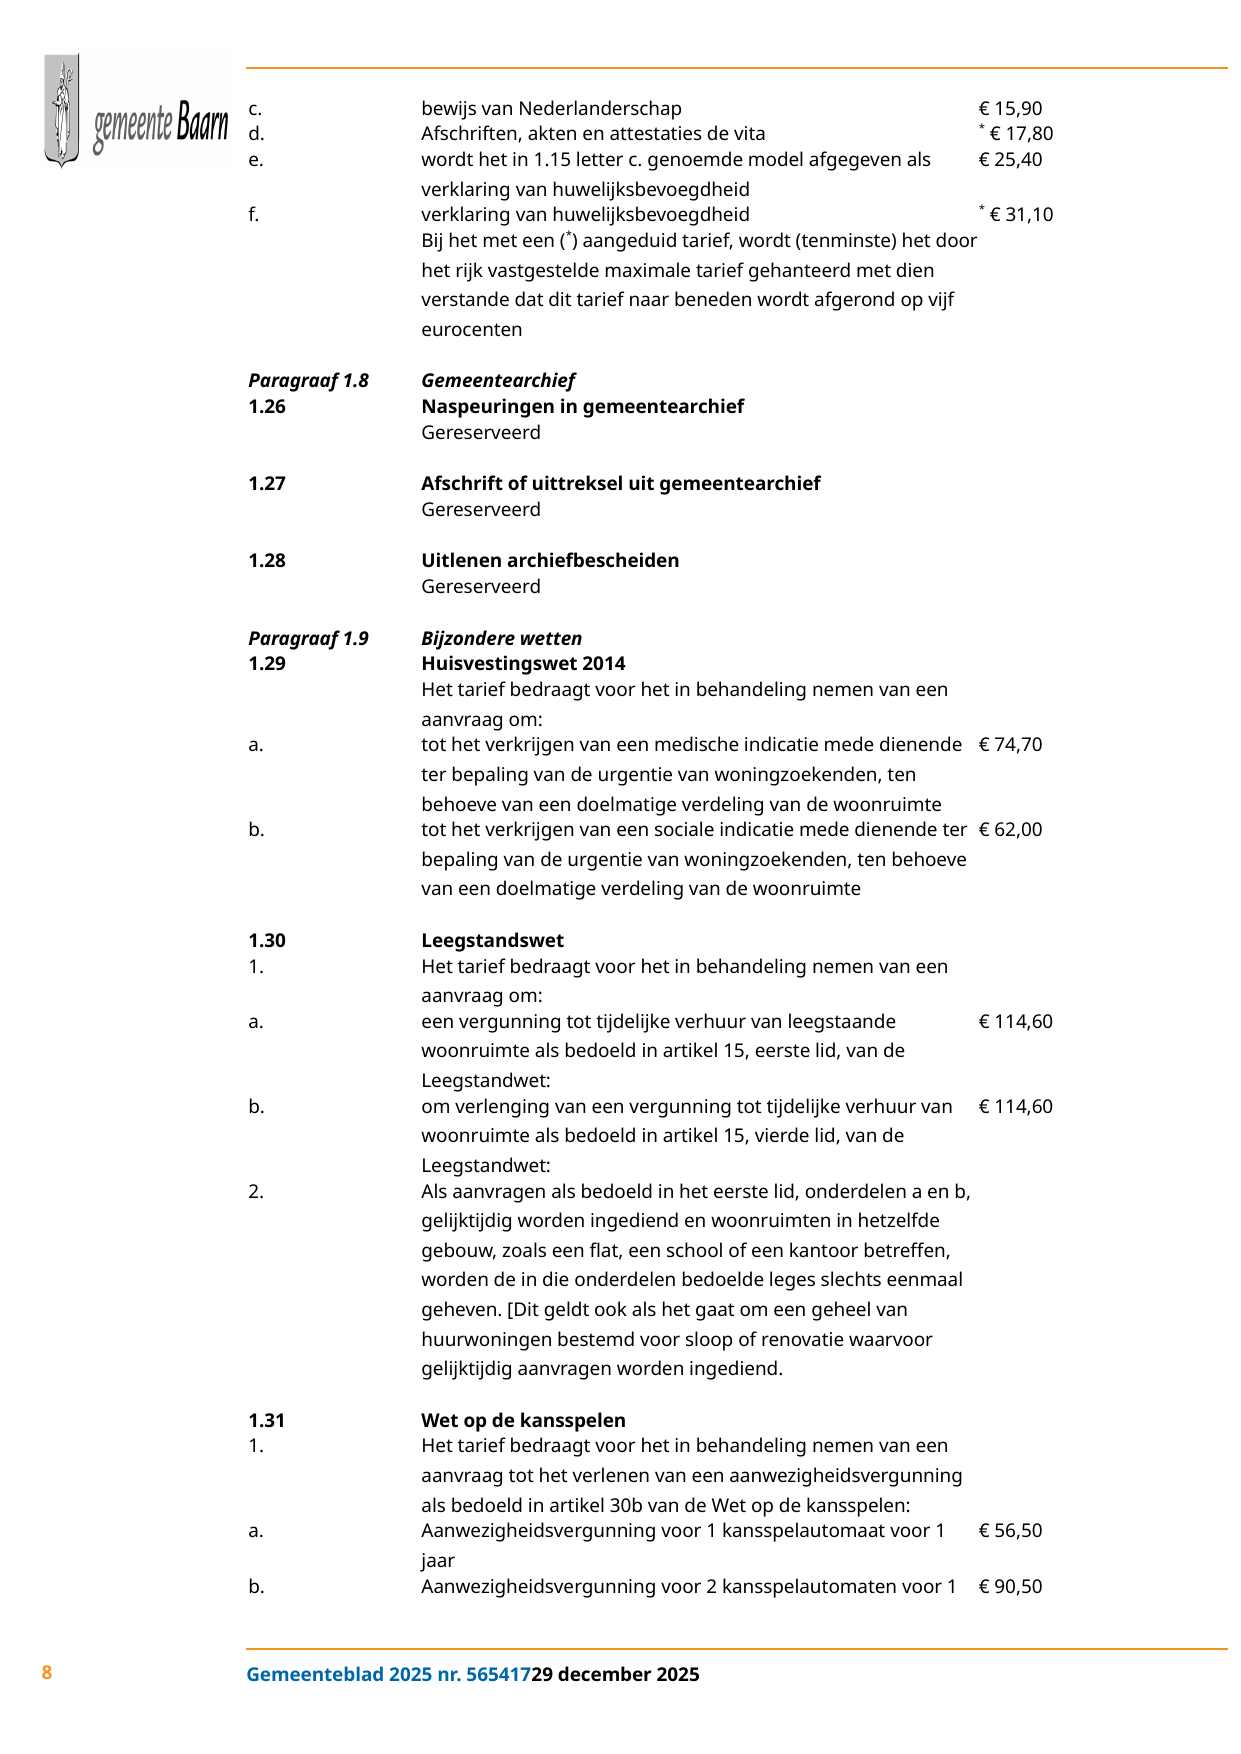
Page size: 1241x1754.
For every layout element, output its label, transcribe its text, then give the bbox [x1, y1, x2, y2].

table_cell 1.29 [248, 651, 421, 676]
table_cell Huisvestingswet 2014 [421, 651, 978, 676]
table_cell Afschrift of uittreksel uit gemeentearchief [421, 470, 978, 496]
table_cell [979, 419, 1152, 445]
table_cell [248, 419, 421, 445]
table_cell [421, 1381, 978, 1407]
table_cell Gemeentearchief [421, 368, 978, 393]
table_cell Naspeuringen in gemeentearchief [421, 393, 978, 419]
table_cell 1.28 [248, 548, 421, 573]
table_cell 1.31 [248, 1407, 421, 1433]
table_cell [979, 651, 1152, 676]
table_cell [421, 342, 978, 367]
picture [41, 47, 231, 172]
table_cell [421, 445, 978, 470]
table_cell [979, 496, 1152, 522]
table_cell [979, 445, 1152, 470]
table_cell € 62,00 [979, 816, 1152, 901]
table_cell tot het verkrijgen van een medische indicatie mede dienende ter bepaling van de urgentie van woningzoekenden, ten behoeve van een doelmatige verdeling van de woonruimte [421, 732, 978, 816]
table_cell bewijs van Nederlanderschap [421, 95, 978, 121]
table_cell Gereserveerd [421, 419, 978, 445]
table_cell 1.27 [248, 470, 421, 496]
table_cell Gereserveerd [421, 496, 978, 522]
table_cell Bij het met een (*) aangeduid tarief, wordt (tenminste) het door het rijk vastgestelde maximale tarief gehanteerd met dien verstande dat dit tarief naar beneden wordt afgerond op vijf eurocenten [421, 227, 978, 342]
table_cell Het tarief bedraagt voor het in behandeling nemen van een aanvraag om: [421, 953, 978, 1008]
table_cell [979, 342, 1152, 367]
table_cell € 25,40 [979, 146, 1152, 202]
table_cell Aanwezigheidsvergunning voor 1 kansspelautomaat voor 1 jaar [421, 1518, 978, 1573]
table_cell [979, 393, 1152, 419]
table_cell [248, 227, 421, 342]
table_cell a. [248, 1008, 421, 1093]
table_cell [979, 625, 1152, 651]
table_cell [979, 1178, 1152, 1381]
table_cell [248, 599, 421, 625]
table_cell b. [248, 1573, 421, 1598]
table_cell Het tarief bedraagt voor het in behandeling nemen van een aanvraag tot het verlenen van een aanwezigheidsvergunning als bedoeld in artikel 30b van de Wet op de kansspelen: [421, 1433, 978, 1517]
table_cell [421, 901, 978, 927]
table_cell [979, 227, 1152, 342]
table_cell wordt het in 1.15 letter c. genoemde model afgegeven als verklaring van huwelijksbevoegdheid [421, 146, 978, 202]
table_cell b. [248, 1093, 421, 1178]
table_cell d. [248, 121, 421, 146]
table_cell [979, 368, 1152, 393]
table_cell [248, 1381, 421, 1407]
table_cell * € 31,10 [979, 202, 1152, 227]
table_cell 1.26 [248, 393, 421, 419]
table_cell [979, 522, 1152, 548]
table_cell 1.30 [248, 927, 421, 953]
table_cell [979, 599, 1152, 625]
table_cell 1. [248, 1433, 421, 1517]
table_cell € 90,50 [979, 1573, 1152, 1598]
table_cell b. [248, 816, 421, 901]
table_cell [421, 599, 978, 625]
table_cell * € 17,80 [979, 121, 1152, 146]
table_cell [248, 496, 421, 522]
table_cell Uitlenen archiefbescheiden [421, 548, 978, 573]
table_cell [421, 522, 978, 548]
table_cell [979, 470, 1152, 496]
table_cell f. [248, 202, 421, 227]
table_cell e. [248, 146, 421, 202]
table_cell [979, 548, 1152, 573]
table_cell € 74,70 [979, 732, 1152, 816]
table_cell [979, 1433, 1152, 1517]
table_cell € 114,60 [979, 1008, 1152, 1093]
table_cell a. [248, 732, 421, 816]
table_cell een vergunning tot tijdelijke verhuur van leegstaande woonruimte als bedoeld in artikel 15, eerste lid, van de Leegstandwet: [421, 1008, 978, 1093]
table_cell [979, 573, 1152, 599]
table_cell [248, 676, 421, 732]
table_cell 1. [248, 953, 421, 1008]
table_cell € 15,90 [979, 95, 1152, 121]
table_cell Leegstandswet [421, 927, 978, 953]
table_cell [248, 342, 421, 367]
table_cell verklaring van huwelijksbevoegdheid [421, 202, 978, 227]
table_cell 2. [248, 1178, 421, 1381]
table_cell Paragraaf 1.9 [248, 625, 421, 651]
table_cell [979, 1407, 1152, 1433]
table_cell [248, 445, 421, 470]
table_cell [979, 953, 1152, 1008]
table_cell [979, 676, 1152, 732]
table_cell [248, 522, 421, 548]
table_cell Wet op de kansspelen [421, 1407, 978, 1433]
table_cell Het tarief bedraagt voor het in behandeling nemen van een aanvraag om: [421, 676, 978, 732]
table_cell [979, 1381, 1152, 1407]
table_cell Bijzondere wetten [421, 625, 978, 651]
table_cell om verlenging van een vergunning tot tijdelijke verhuur van woonruimte als bedoeld in artikel 15, vierde lid, van de Leegstandwet: [421, 1093, 978, 1178]
table_cell Aanwezigheidsvergunning voor 2 kansspelautomaten voor 1 [421, 1573, 978, 1598]
table_cell Gereserveerd [421, 573, 978, 599]
table_cell € 114,60 [979, 1093, 1152, 1178]
table_cell Als aanvragen als bedoeld in het eerste lid, onderdelen a en b, gelijktijdig worden ingediend en woonruimten in hetzelfde gebouw, zoals een flat, een school of een kantoor betreffen, worden de in die onderdelen bedoelde leges slechts eenmaal geheven. [Dit geldt ook als het gaat om een geheel van huurwoningen bestemd voor sloop of renovatie waarvoor gelijktijdig aanvragen worden ingediend. [421, 1178, 978, 1381]
table_cell Afschriften, akten en attestaties de vita [421, 121, 978, 146]
table_cell [248, 901, 421, 927]
table_cell € 56,50 [979, 1518, 1152, 1573]
table_cell [979, 901, 1152, 927]
table_cell Paragraaf 1.8 [248, 368, 421, 393]
table_cell tot het verkrijgen van een sociale indicatie mede dienende ter bepaling van de urgentie van woningzoekenden, ten behoeve van een doelmatige verdeling van de woonruimte [421, 816, 978, 901]
table_cell c. [248, 95, 421, 121]
table_cell [248, 573, 421, 599]
table_cell a. [248, 1518, 421, 1573]
table_cell [979, 927, 1152, 953]
